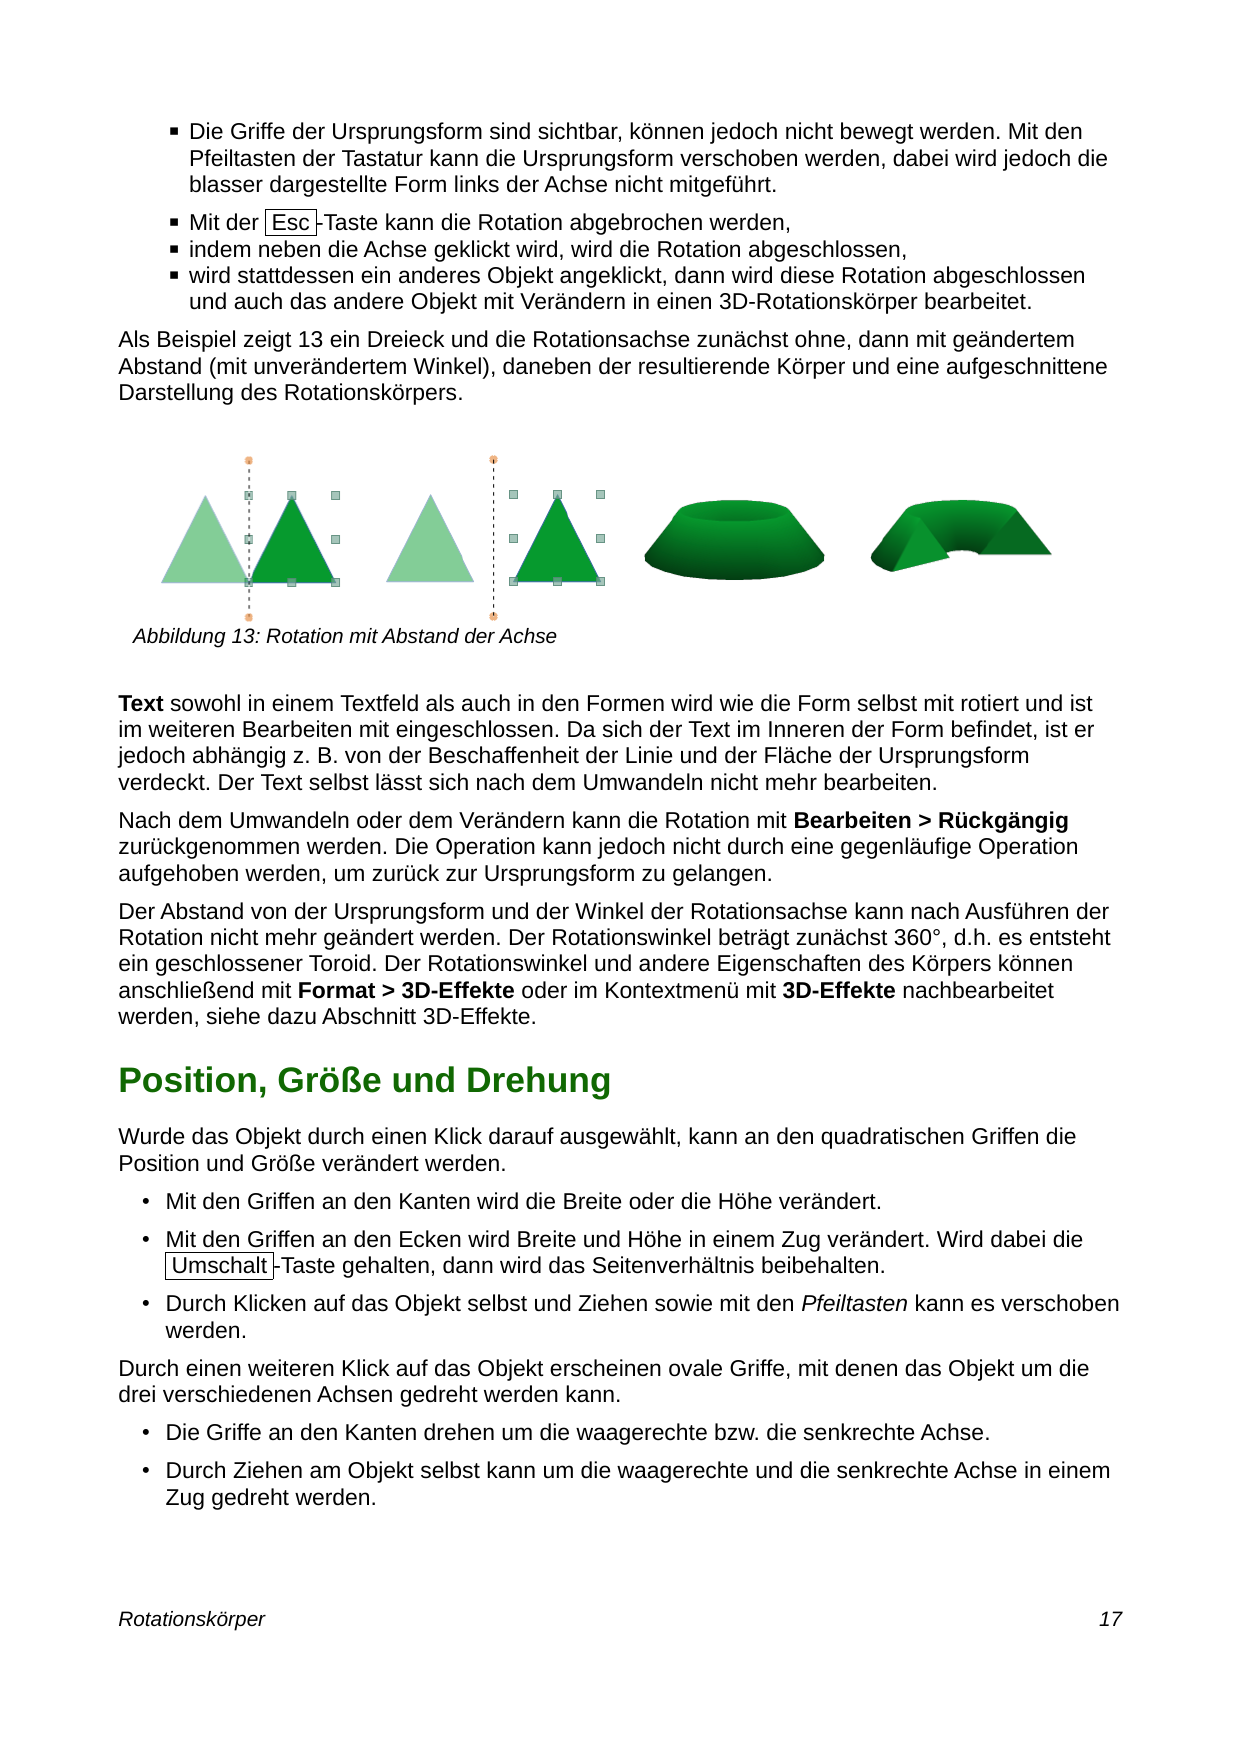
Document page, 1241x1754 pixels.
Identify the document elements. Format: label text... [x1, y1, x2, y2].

text Durch einen weiteren Klick auf das Objekt erscheinen ovale Griffe, mit denen das Objekt um die drei verschiedenen Achsen gedreht werden kann. [118, 1355, 1122, 1408]
list Durch Klicken auf das Objekt selbst und Ziehen sowie mit den Pfeiltasten kann es verschoben werden. [142, 1290, 1122, 1343]
text Text sowohl in einem Textfeld als auch in den Formen wird wie die Form selbst mit rotiert und ist im weiteren Bearbeiten mit eingeschlossen. Da sich der Text im Inneren der Form befindet, ist er jedoch abhängig z. B. von der Beschaffenheit der Linie und der Fläche der Ursprungsform verdeckt. Der Text selbst lässt sich nach dem Umwandeln nicht mehr bearbeiten. [118, 689, 1122, 795]
text Der Abstand von der Ursprungsform und der Winkel der Rotationsachse kann nach Ausführen der Rotation nicht mehr geändert werden. Der Rotationswinkel beträgt zunächst 360°, d.h. es entsteht ein geschlossener Toroid. Der Rotationswinkel und andere Eigenschaften des Körpers können anschließend mit Format > 3D-Effekte oder im Kontextmenü mit 3D-Effekte nachbearbeitet werden, siehe dazu Abschnitt 3D-Effekte. [118, 898, 1122, 1029]
list Mit der Esc-Taste kann die Rotation abgebrochen werden, [165, 209, 265, 236]
text Abbildung 13: Rotation mit Abstand der Achse [133, 447, 1107, 648]
list Durch Ziehen am Objekt selbst kann um die waagerechte und die senkrechte Achse in einem Zug gedreht werden. [142, 1457, 1122, 1510]
list Mit der Esc-Taste kann die Rotation abgebrochen werden, [317, 209, 1122, 236]
picture [147, 446, 1093, 625]
list wird stattdessen ein anderes Objekt angeklickt, dann wird diese Rotation abgeschlossen und auch das andere Objekt mit Verändern in einen 3D-Rotationskörper bearbeitet. [165, 262, 1122, 314]
text Nach dem Umwandeln oder dem Verändern kann die Rotation mit Bearbeiten > Rückgängig zurückgenommen werden. Die Operation kann jedoch nicht durch eine gegenläufige Operation aufgehoben werden, um zurück zur Ursprungsform zu gelangen. [118, 807, 1122, 886]
list indem neben die Achse geklickt wird, wird die Rotation abgeschlossen, [165, 236, 1122, 262]
list Die Griffe der Ursprungsform sind sichtbar, können jedoch nicht bewegt werden. Mit den Pfeiltasten der Tastatur kann die Ursprungsform verschoben werden, dabei wird jedoch die blasser dargestellte Form links der Achse nicht mitgeführt. [165, 118, 1122, 197]
list Mit den Griffen an den Ecken wird Breite und Höhe in einem Zug verändert. Wird dabei die Umschalt-Taste gehalten, dann wird das Seitenverhältnis beibehalten. [142, 1226, 1122, 1279]
list Mit den Griffen an den Kanten wird die Breite oder die Höhe verändert. [142, 1188, 1122, 1214]
list Mit der Esc-Taste kann die Rotation abgebrochen werden, [266, 210, 316, 235]
subtitle Position, Größe und Drehung [118, 1059, 1122, 1099]
text Wurde das Objekt durch einen Klick darauf ausgewählt, kann an den quadratischen Griffen die Position und Größe verändert werden. [118, 1123, 1122, 1176]
list Die Griffe an den Kanten drehen um die waagerechte bzw. die senkrechte Achse. [142, 1419, 1122, 1446]
text Als Beispiel zeigt Abbildung 13 ein Dreieck und die Rotationsachse zunächst ohne, dann mit geändertem Abstand (mit unverändertem Winkel), daneben der resultierende Körper und eine aufgeschnittene Darstellung des Rotationskörpers. [118, 326, 1122, 405]
